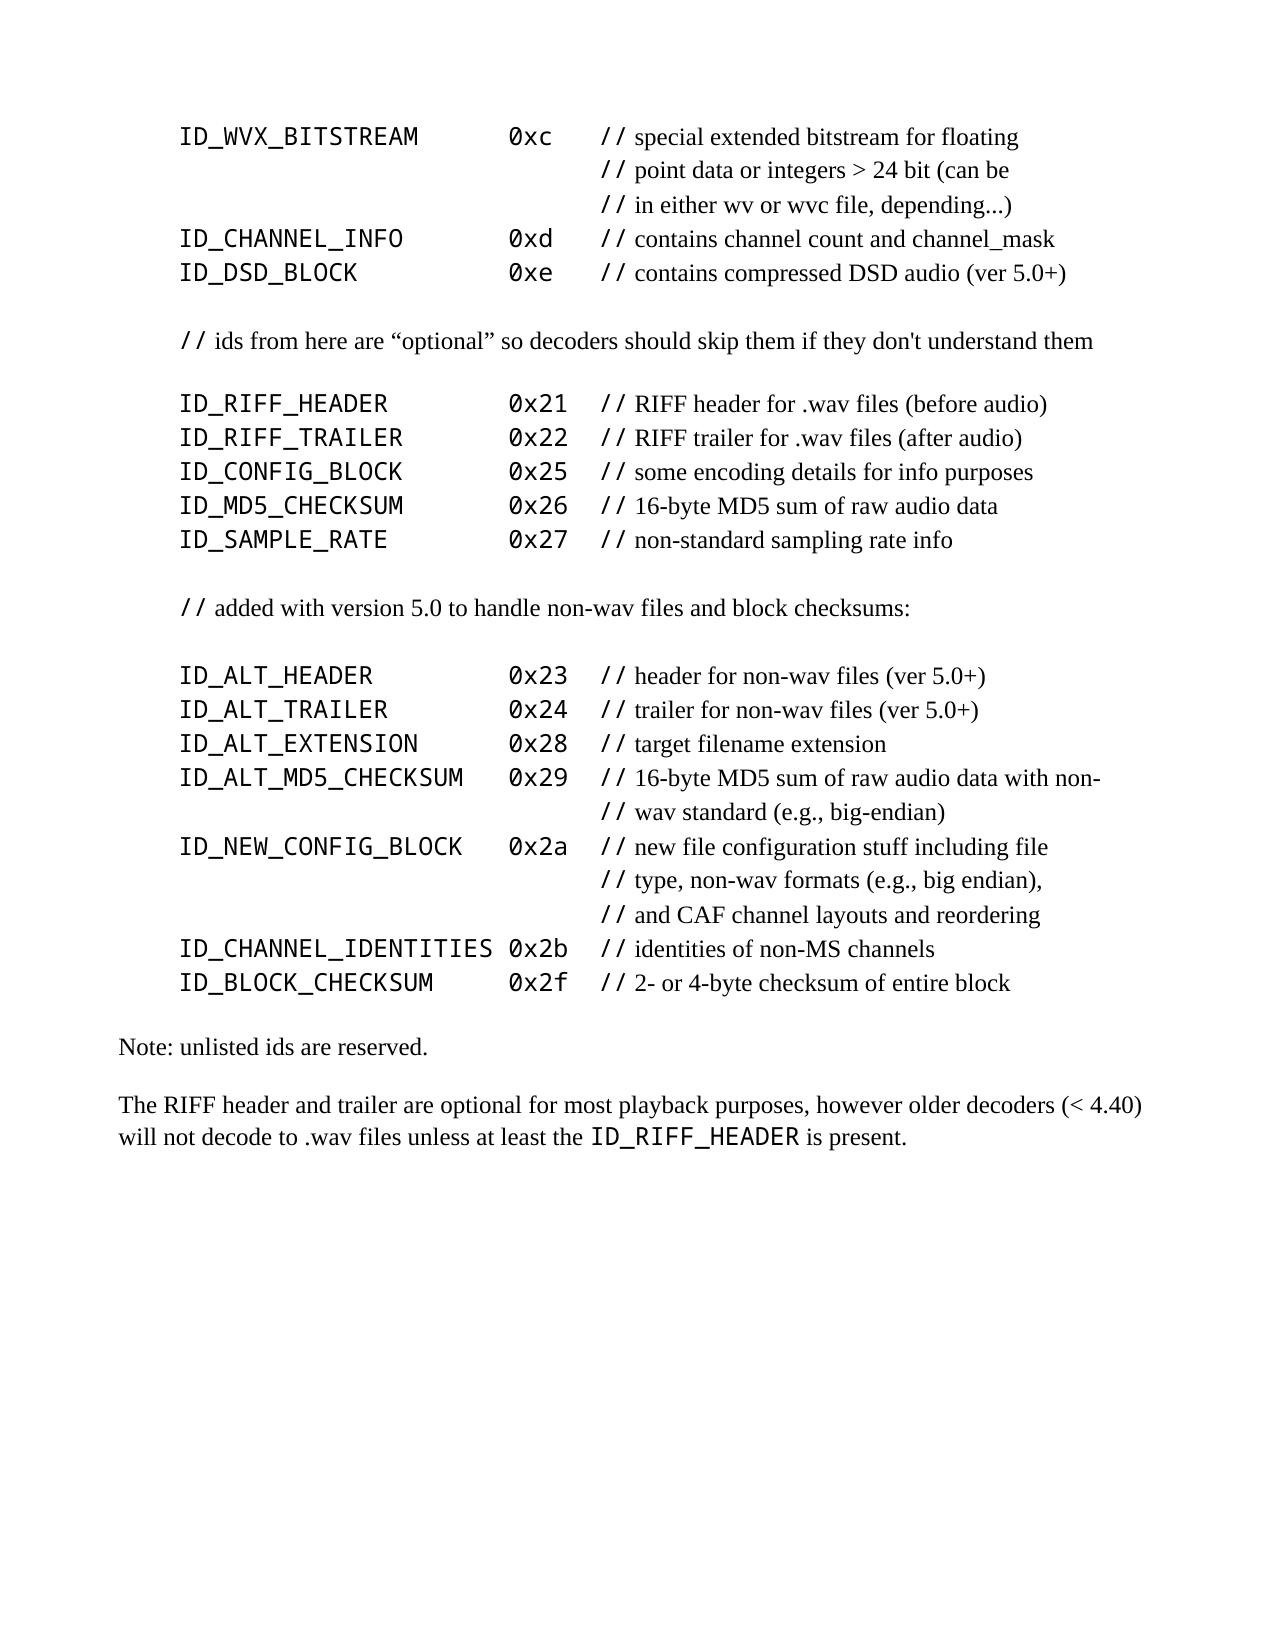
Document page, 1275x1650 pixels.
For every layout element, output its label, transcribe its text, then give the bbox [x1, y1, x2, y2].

text ID_ALT_TRAILER 0x24 // trailer for non-wav files (ver 5.0+) [118, 692, 1157, 726]
text // added with version 5.0 to handle non-wav files and block checksums: [118, 590, 1157, 624]
text ID_MD5_CHECKSUM 0x26 // 16-byte MD5 sum of raw audio data [118, 487, 1157, 522]
text ID_ALT_HEADER 0x23 // header for non-wav files (ver 5.0+) [118, 658, 1157, 692]
text ID_ALT_EXTENSION 0x28 // target filename extension [118, 726, 1157, 760]
text ID_BLOCK_CHECKSUM 0x2f // 2- or 4-byte checksum of entire block [118, 964, 1157, 998]
text ID_CHANNEL_INFO 0xd // contains channel count and channel_mask [118, 220, 1157, 254]
text ID_WVX_BITSTREAM 0xc // special extended bitstream for floating // point data or integers > 24 bit (can be // in either wv or wvc file, depending...) [118, 118, 1157, 220]
text ID_RIFF_HEADER 0x21 // RIFF header for .wav files (before audio) [118, 385, 1157, 419]
text The RIFF header and trailer are optional for most playback purposes, however older decoders (< 4.40) will not decode to .wav files unless at least the ID_RIFF_HEADER is present. [118, 1090, 1157, 1153]
text ID_SAMPLE_RATE 0x27 // non-standard sampling rate info [118, 522, 1157, 556]
text Note: unlisted ids are reserved. [118, 1032, 1157, 1061]
text ID_CHANNEL_IDENTITIES 0x2b // identities of non-MS channels [118, 930, 1157, 964]
text ID_ALT_MD5_CHECKSUM 0x29 // 16-byte MD5 sum of raw audio data with non- [118, 760, 1157, 794]
text ID_CONFIG_BLOCK 0x25 // some encoding details for info purposes [118, 453, 1157, 487]
text ID_DSD_BLOCK 0xe // contains compressed DSD audio (ver 5.0+) [118, 254, 1157, 288]
text // ids from here are “optional” so decoders should skip them if they don't understand them [118, 322, 1157, 357]
text ID_NEW_CONFIG_BLOCK 0x2a // new file configuration stuff including file // type, non-wav formats (e.g., big endian), // and CAF channel layouts and reordering [118, 828, 1157, 930]
text // wav standard (e.g., big-endian) [118, 794, 1157, 828]
text ID_RIFF_TRAILER 0x22 // RIFF trailer for .wav files (after audio) [118, 419, 1157, 453]
